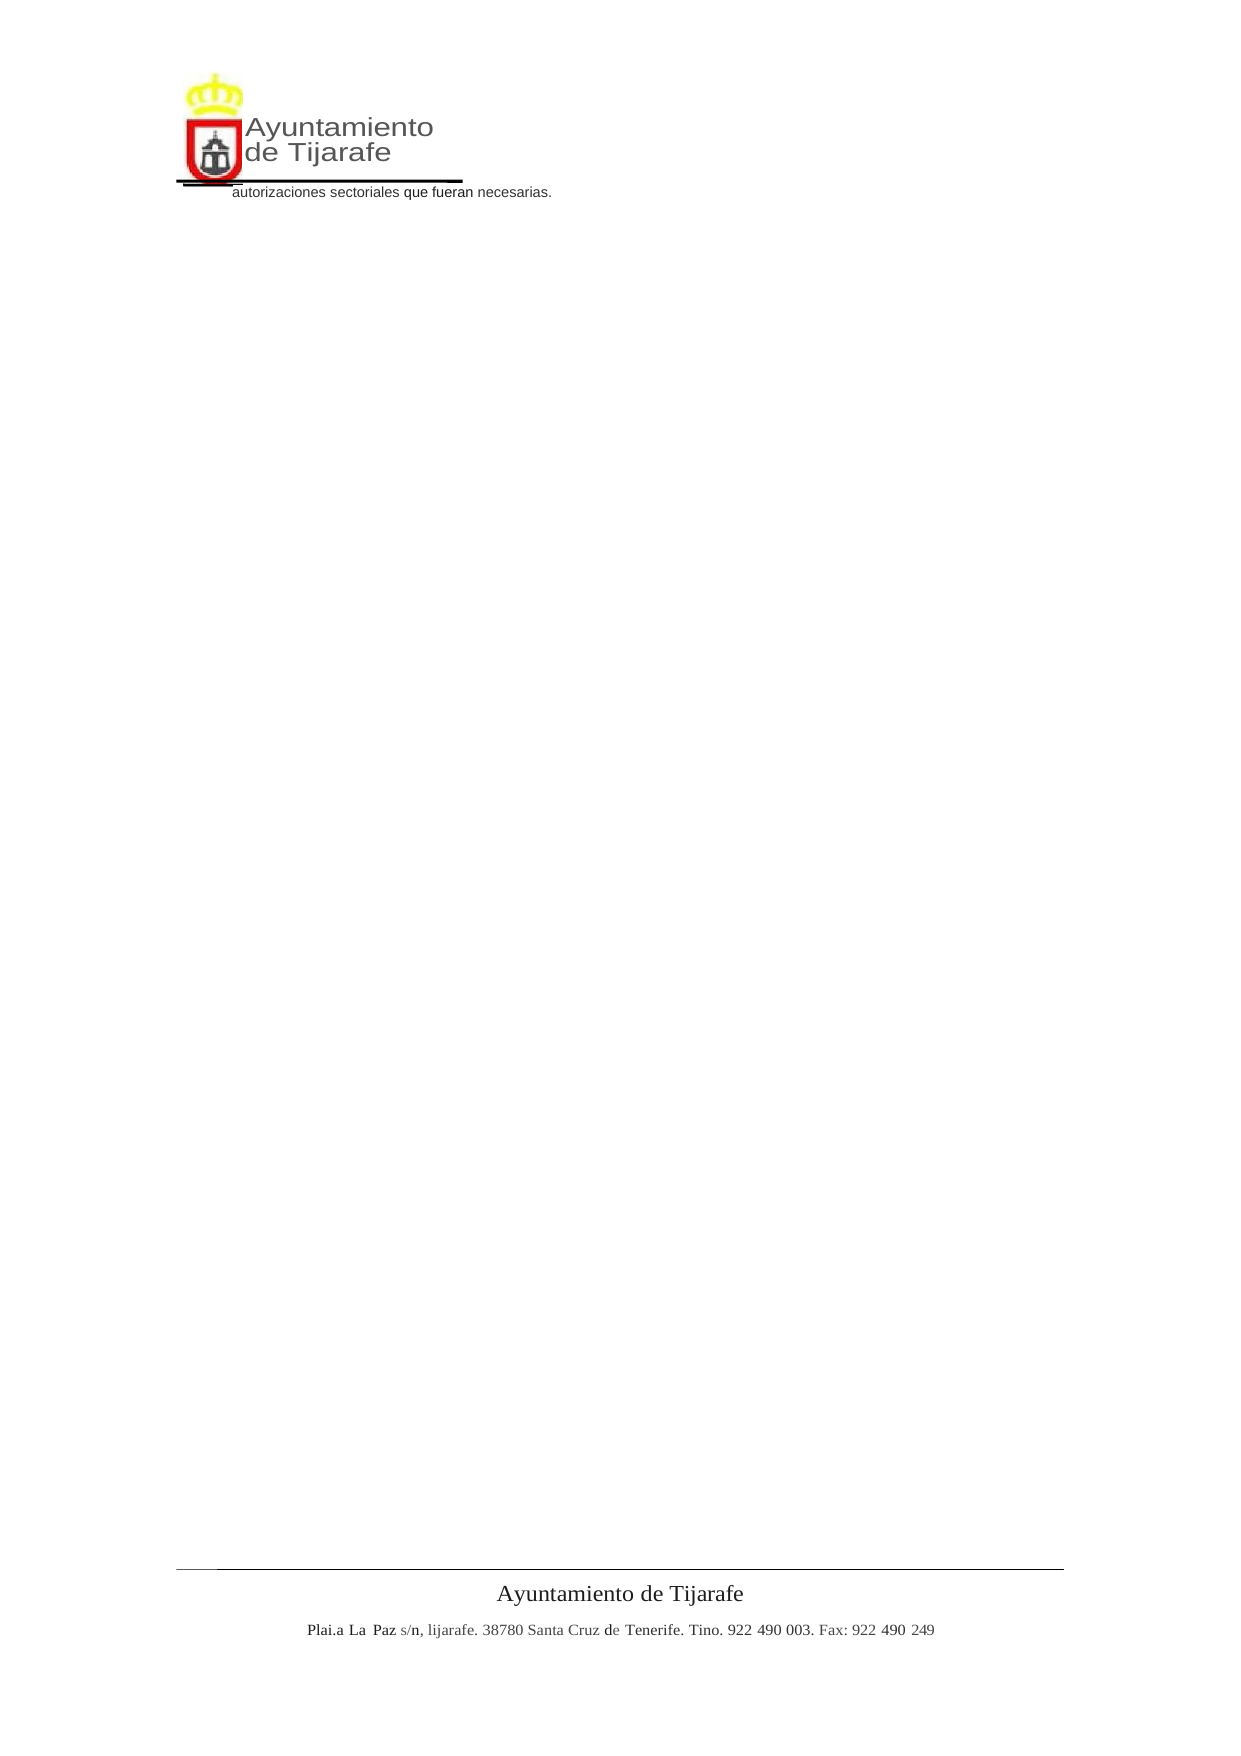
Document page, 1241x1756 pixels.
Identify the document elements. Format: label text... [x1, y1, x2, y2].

text autorizaciones sectoriales que fueran necesarias. [230, 183, 1063, 200]
